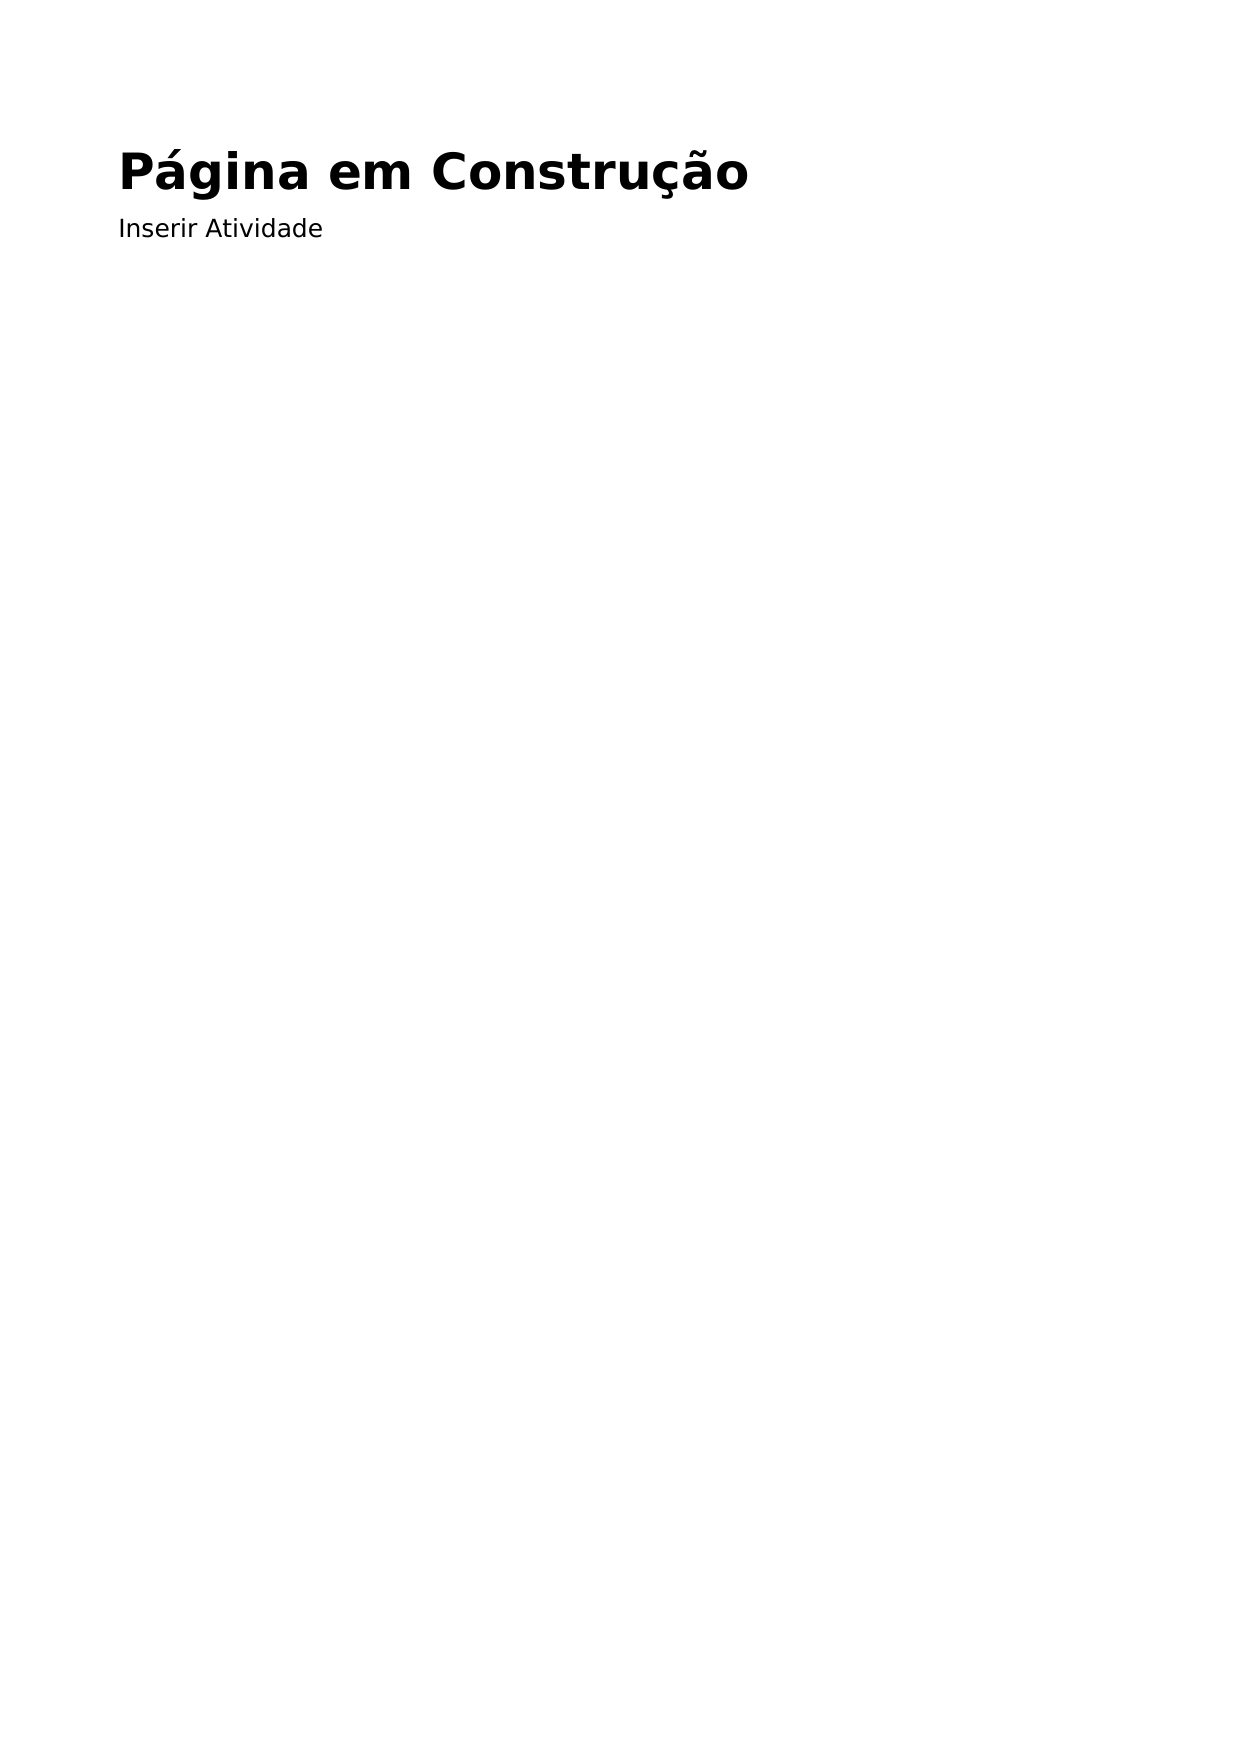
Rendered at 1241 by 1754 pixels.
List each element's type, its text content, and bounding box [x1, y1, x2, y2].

subtitle Página em Construção [118, 143, 1122, 201]
text Inserir Atividade [118, 214, 1122, 243]
